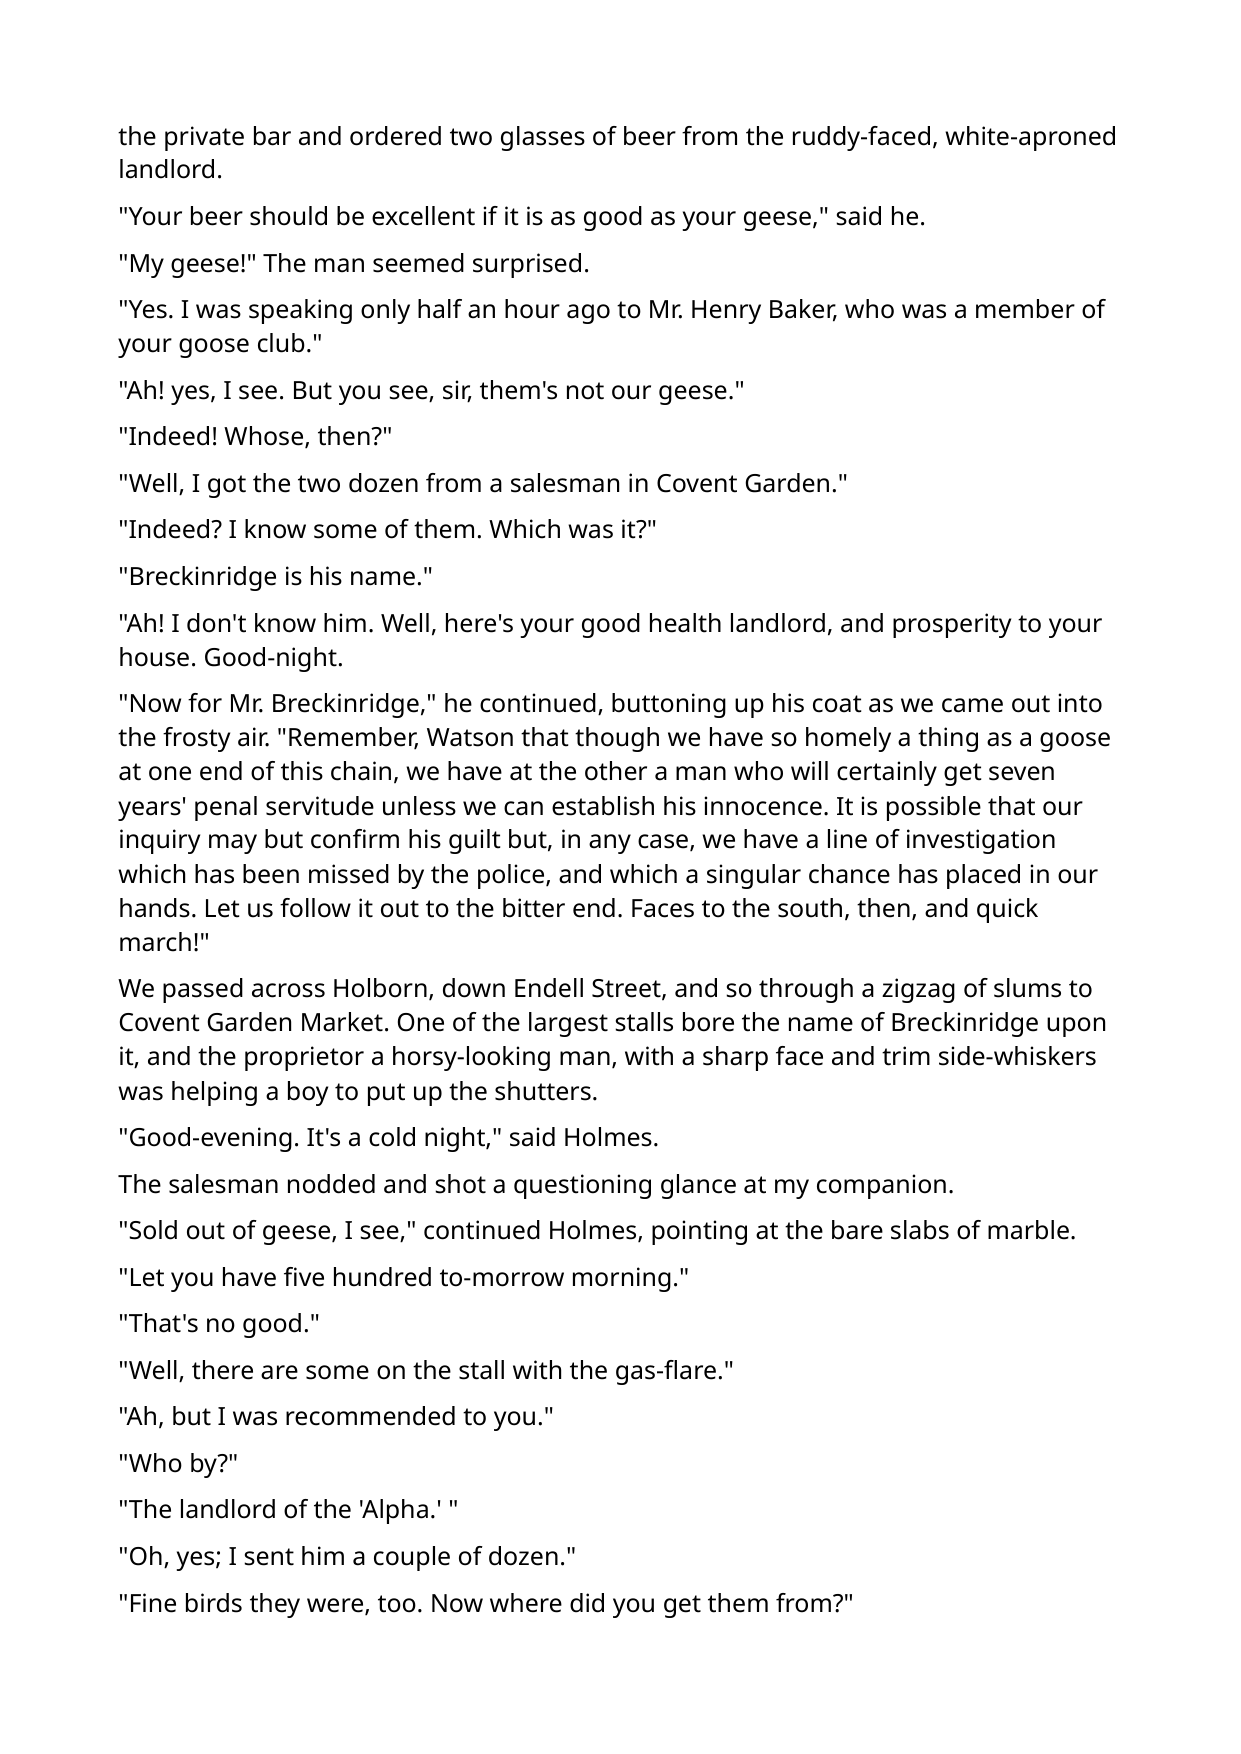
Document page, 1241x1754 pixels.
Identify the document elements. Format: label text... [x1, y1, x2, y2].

text "Let you have five hundred to-morrow morning." [118, 1259, 1122, 1293]
text "Well, I got the two dozen from a salesman in Covent Garden." [118, 466, 1122, 500]
text "Oh, yes; I sent him a couple of dozen." [118, 1539, 1122, 1573]
text "Now for Mr. Breckinridge," he continued, buttoning up his coat as we came out into the frosty air. "Remember, Watson that though we have so homely a thing as a goose at one end of this chain, we have at the other a man who will certainly get seven years' penal servitude unless we can establish his innocence. It is possible that our inquiry may but confirm his guilt but, in any case, we have a line of investigation which has been missed by the police, and which a singular chance has placed in our hands. Let us follow it out to the bitter end. Faces to the south, then, and quick march!" [118, 686, 1122, 958]
text "Ah! yes, I see. But you see, sir, them's not our geese." [118, 372, 1122, 407]
text "The landlord of the 'Alpha.' " [118, 1492, 1122, 1526]
text The salesman nodded and shot a questioning glance at my companion. [118, 1166, 1122, 1200]
text "My geese!" The man seemed surprised. [118, 245, 1122, 279]
text "Yes. I was speaking only half an hour ago to Mr. Henry Baker, who was a member of your goose club." [118, 292, 1122, 360]
text "Sold out of geese, I see," continued Holmes, pointing at the bare slabs of marble. [118, 1213, 1122, 1247]
text "Your beer should be excellent if it is as good as your geese," said he. [118, 199, 1122, 233]
text "That's no good." [118, 1306, 1122, 1340]
text "Good-evening. It's a cold night," said Holmes. [118, 1120, 1122, 1154]
text "Indeed? I know some of them. Which was it?" [118, 512, 1122, 546]
text "Indeed! Whose, then?" [118, 419, 1122, 453]
text "Ah, but I was recommended to you." [118, 1399, 1122, 1433]
text "Ah! I don't know him. Well, here's your good health landlord, and prosperity to your house. Good-night. [118, 605, 1122, 673]
text "Fine birds they were, too. Now where did you get them from?" [118, 1585, 1122, 1619]
text We passed across Holborn, down Endell Street, and so through a zigzag of slums to Covent Garden Market. One of the largest stalls bore the name of Breckinridge upon it, and the proprietor a horsy-looking man, with a sharp face and trim side-whiskers was helping a boy to put up the shutters. [118, 971, 1122, 1107]
text the private bar and ordered two glasses of beer from the ruddy-faced, white-aproned landlord. [118, 118, 1122, 186]
text "Breckinridge is his name." [118, 559, 1122, 593]
text "Who by?" [118, 1446, 1122, 1480]
text "Well, there are some on the stall with the gas-flare." [118, 1352, 1122, 1387]
